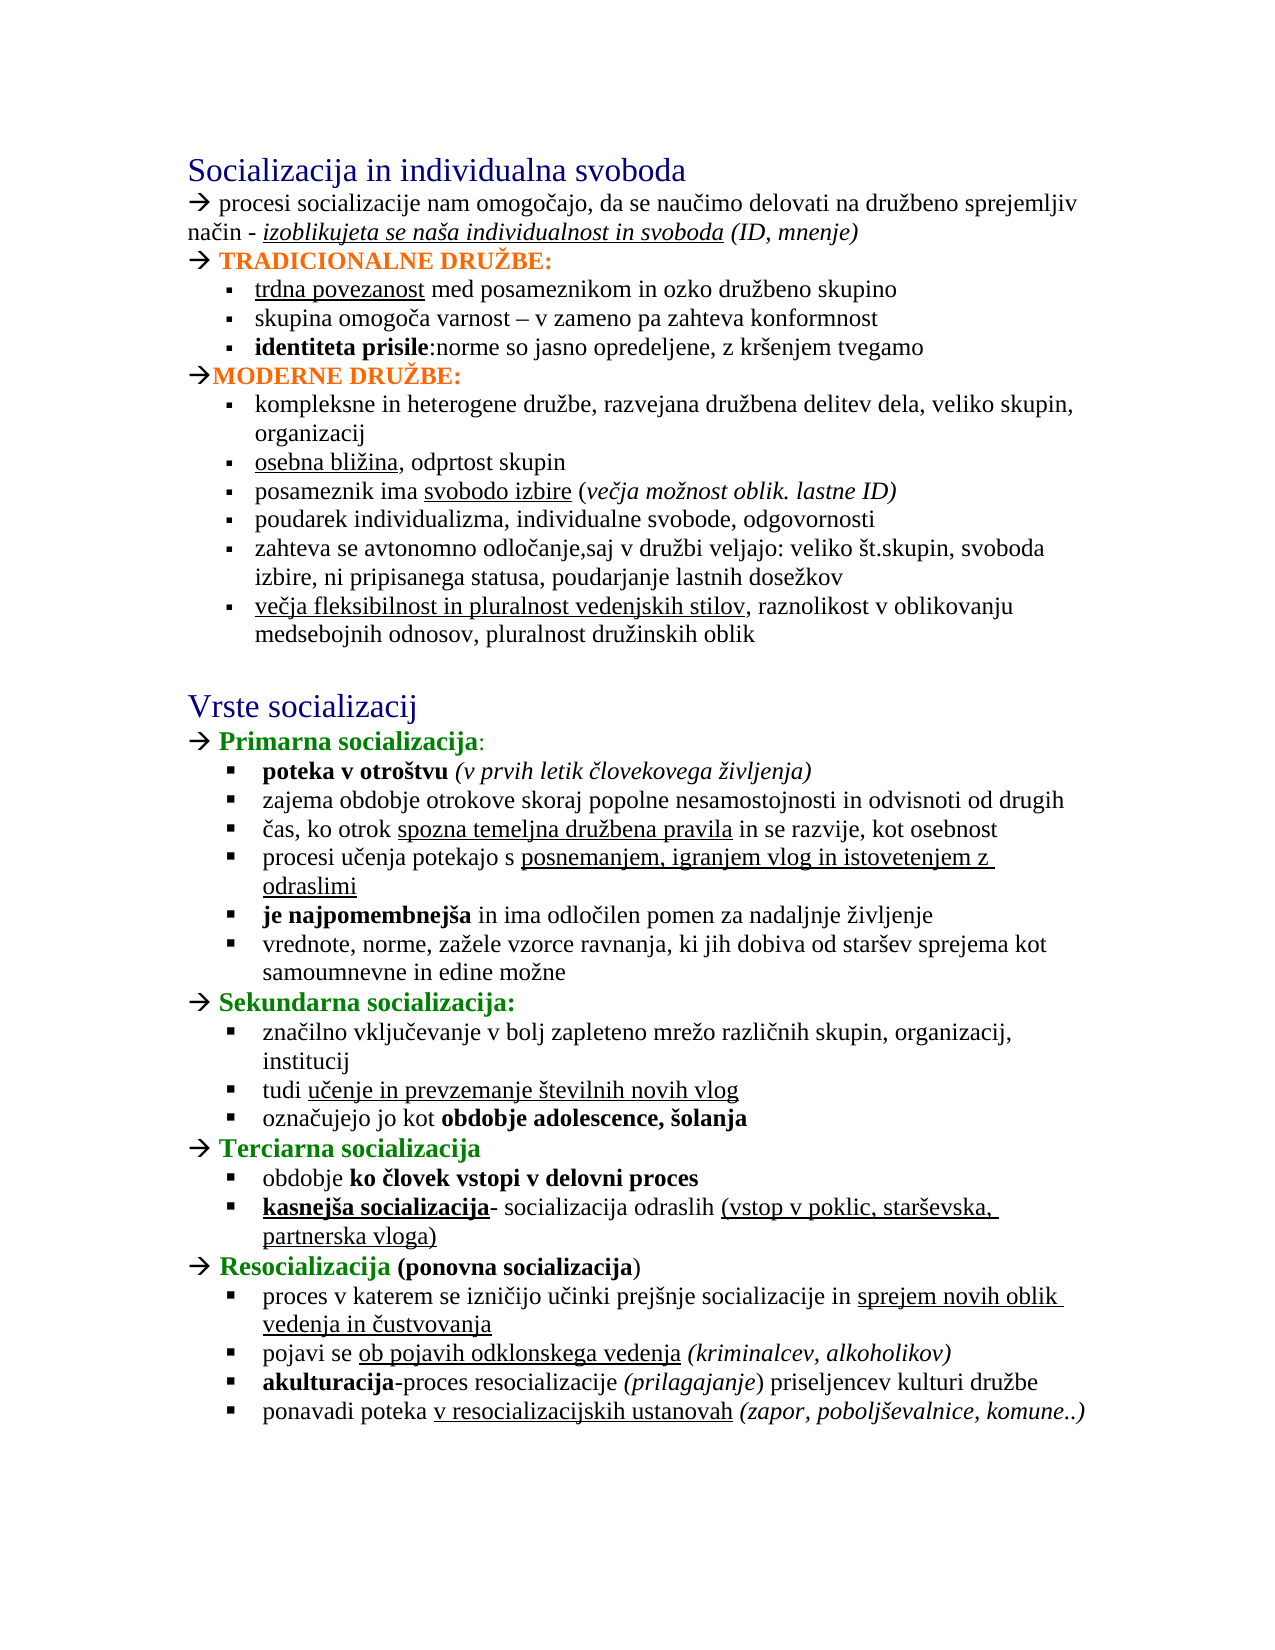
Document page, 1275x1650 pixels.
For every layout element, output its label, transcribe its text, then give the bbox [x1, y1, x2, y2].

list označujejo jo kot obdobje adolescence, šolanja [225, 1103, 1087, 1132]
text MODERNE DRUŽBE: [187, 361, 1087, 389]
list trdna povezanost med posameznikom in ozko družbeno skupino [225, 274, 1087, 303]
list akulturacija-proces resocializacije (prilagajanje) priseljencev kulturi družbe [225, 1367, 1087, 1396]
text  Resocializacija (ponovna socializacija) [187, 1250, 1087, 1281]
list proces v katerem se izničijo učinki prejšnje socializacije in sprejem novih oblik vedenja in čustvovanja [225, 1281, 1087, 1338]
list večja fleksibilnost in pluralnost vedenjskih stilov, raznolikost v oblikovanju medsebojnih odnosov, pluralnost družinskih oblik [225, 591, 1087, 648]
list kompleksne in heterogene družbe, razvejana družbena delitev dela, veliko skupin, organizacij [225, 389, 1087, 447]
list pojavi se ob pojavih odklonskega vedenja (kriminalcev, alkoholikov) [225, 1338, 1087, 1367]
list posameznik ima svobodo izbire (večja možnost oblik. lastne ID) [225, 476, 1087, 504]
list zajema obdobje otrokove skoraj popolne nesamostojnosti in odvisnoti od drugih [225, 785, 1087, 814]
list kasnejša socializacija- socializacija odraslih (vstop v poklic, starševska, partnerska vloga) [225, 1192, 1087, 1250]
list obdobje ko človek vstopi v delovni proces [225, 1163, 1087, 1192]
list skupina omogoča varnost – v zameno pa zahteva konformnost [225, 303, 1087, 332]
list vrednote, norme, zažele vzorce ravnanja, ki jih dobiva od staršev sprejema kot samoumnevne in edine možne [225, 929, 1087, 986]
list identiteta prisile:norme so jasno opredeljene, z kršenjem tvegamo [225, 332, 1087, 361]
text  Primarna socializacija: [187, 725, 1087, 756]
text Vrste socializacij [187, 687, 1087, 725]
list čas, ko otrok spozna temeljna družbena pravila in se razvije, kot osebnost [225, 814, 1087, 842]
list je najpomembnejša in ima odločilen pomen za nadaljnje življenje [225, 900, 1087, 929]
text  procesi socializacije nam omogočajo, da se naučimo delovati na družbeno sprejemljiv način - izoblikujeta se naša individualnost in svoboda (ID, mnenje) [187, 188, 1087, 246]
list poudarek individualizma, individualne svobode, odgovornosti [225, 504, 1087, 533]
list poteka v otroštvu (v prvih letik človekovega življenja) [225, 756, 1087, 785]
list procesi učenja potekajo s posnemanjem, igranjem vlog in istovetenjem z odraslimi [225, 842, 1087, 900]
list zahteva se avtonomno odločanje,saj v družbi veljajo: veliko št.skupin, svoboda izbire, ni pripisanega statusa, poudarjanje lastnih dosežkov [225, 533, 1087, 591]
list značilno vključevanje v bolj zapleteno mrežo različnih skupin, organizacij, institucij [225, 1017, 1087, 1075]
text Socializacija in individualna svoboda [187, 150, 1087, 188]
list ponavadi poteka v resocializacijskih ustanovah (zapor, poboljševalnice, komune..) [225, 1396, 1087, 1424]
list osebna bližina, odprtost skupin [225, 447, 1087, 476]
text  Terciarna socializacija [187, 1132, 1087, 1163]
text  Sekundarna socializacija: [187, 986, 1087, 1017]
text  TRADICIONALNE DRUŽBE: [187, 246, 1087, 274]
list tudi učenje in prevzemanje številnih novih vlog [225, 1075, 1087, 1103]
